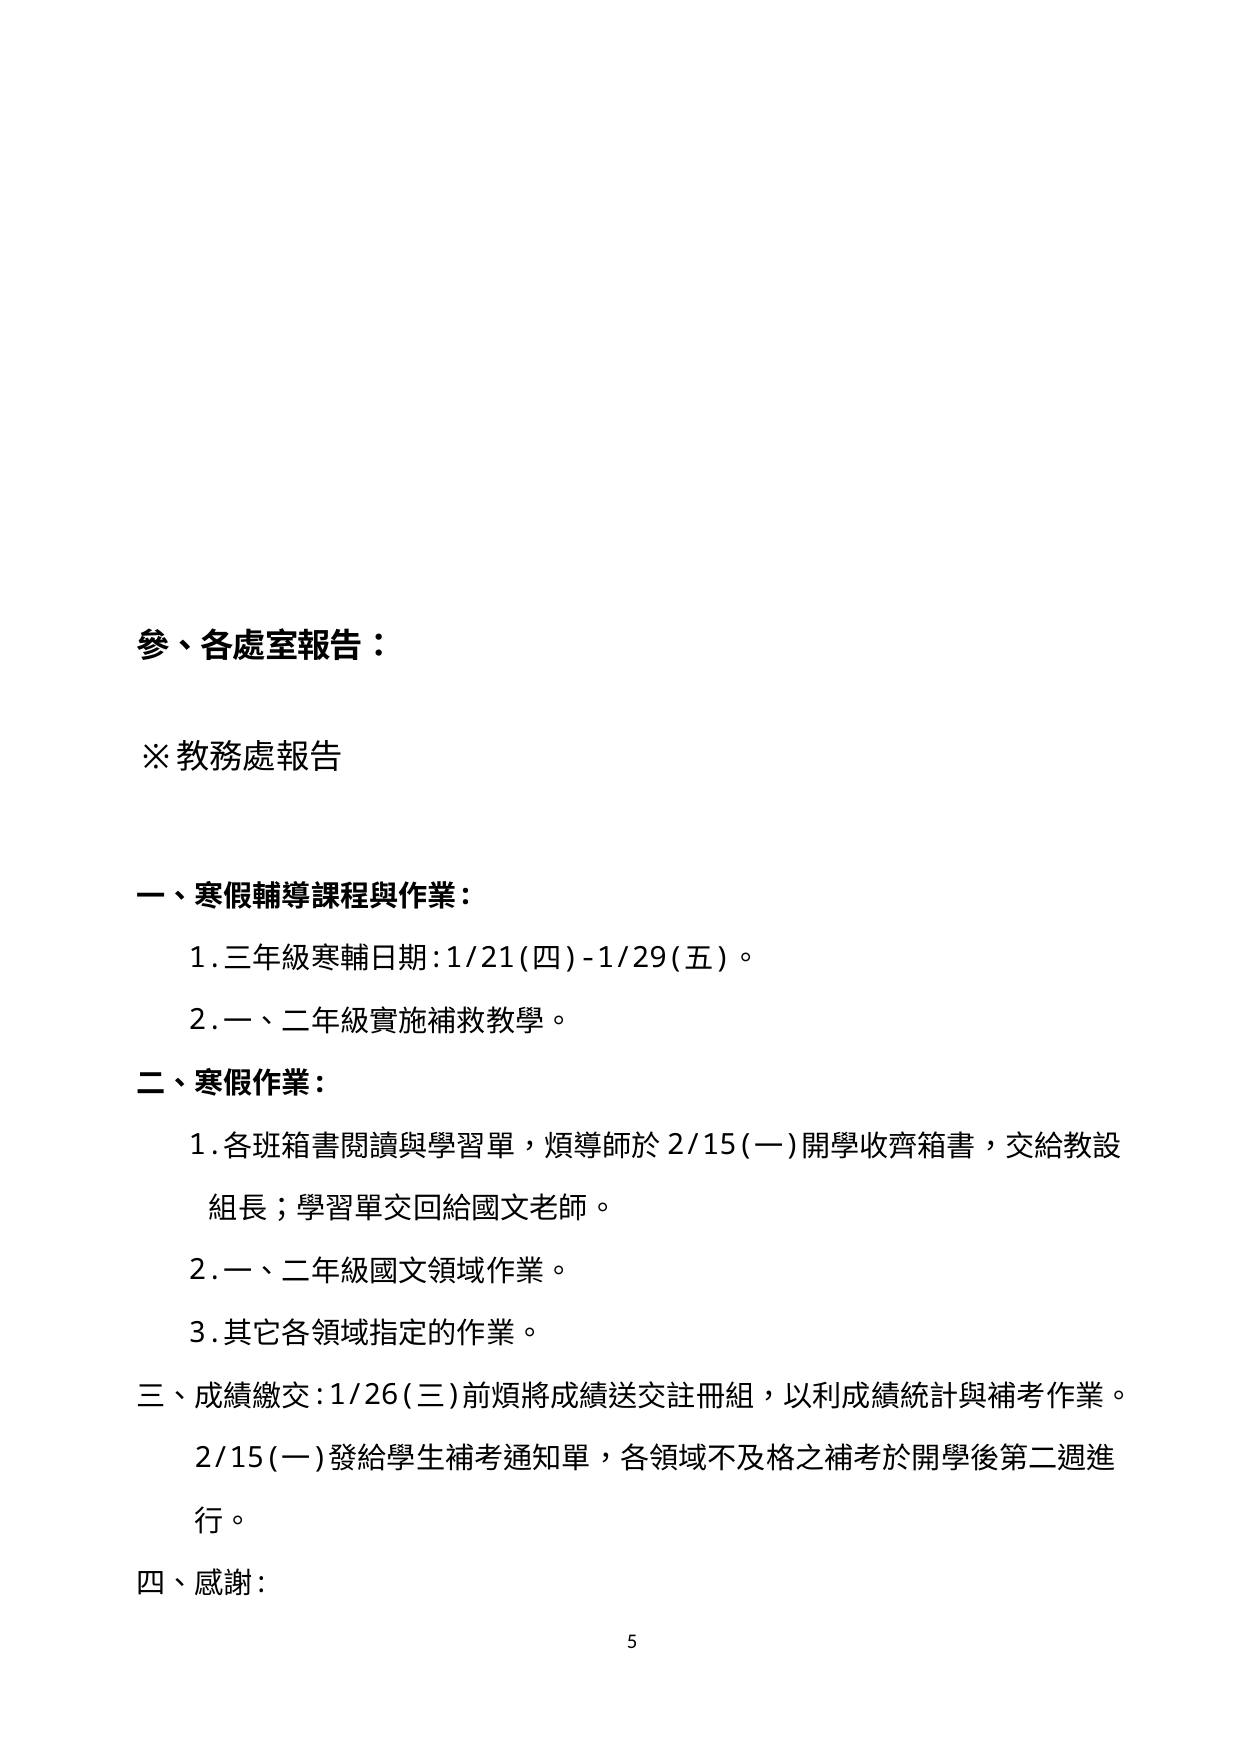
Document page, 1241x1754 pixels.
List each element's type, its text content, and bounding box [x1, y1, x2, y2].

text 參、各處室報告： [136, 602, 1128, 664]
text 一、寒假輔導課程與作業: [136, 852, 1128, 914]
text 二、寒假作業: [136, 1039, 1128, 1102]
text 三、成績繳交:1/26(三)前煩將成績送交註冊組，以利成績統計與補考作業。2/15(一)發給學生補考通知單，各領域不及格之補考於開學後第二週進行。 [136, 1352, 1128, 1539]
text 3.其它各領域指定的作業。 [136, 1289, 1128, 1352]
text 2.一、二年級國文領域作業。 [136, 1227, 1128, 1289]
text 1.三年級寒輔日期:1/21(四)-1/29(五)。 [136, 914, 1128, 977]
text ※教務處報告 [136, 730, 1128, 778]
text 1.各班箱書閱讀與學習單，煩導師於2/15(一)開學收齊箱書，交給教設組長；學習單交回給國文老師。 [136, 1102, 1128, 1227]
text 2.一、二年級實施補救教學。 [136, 977, 1128, 1039]
text 四、感謝: [136, 1539, 1128, 1602]
